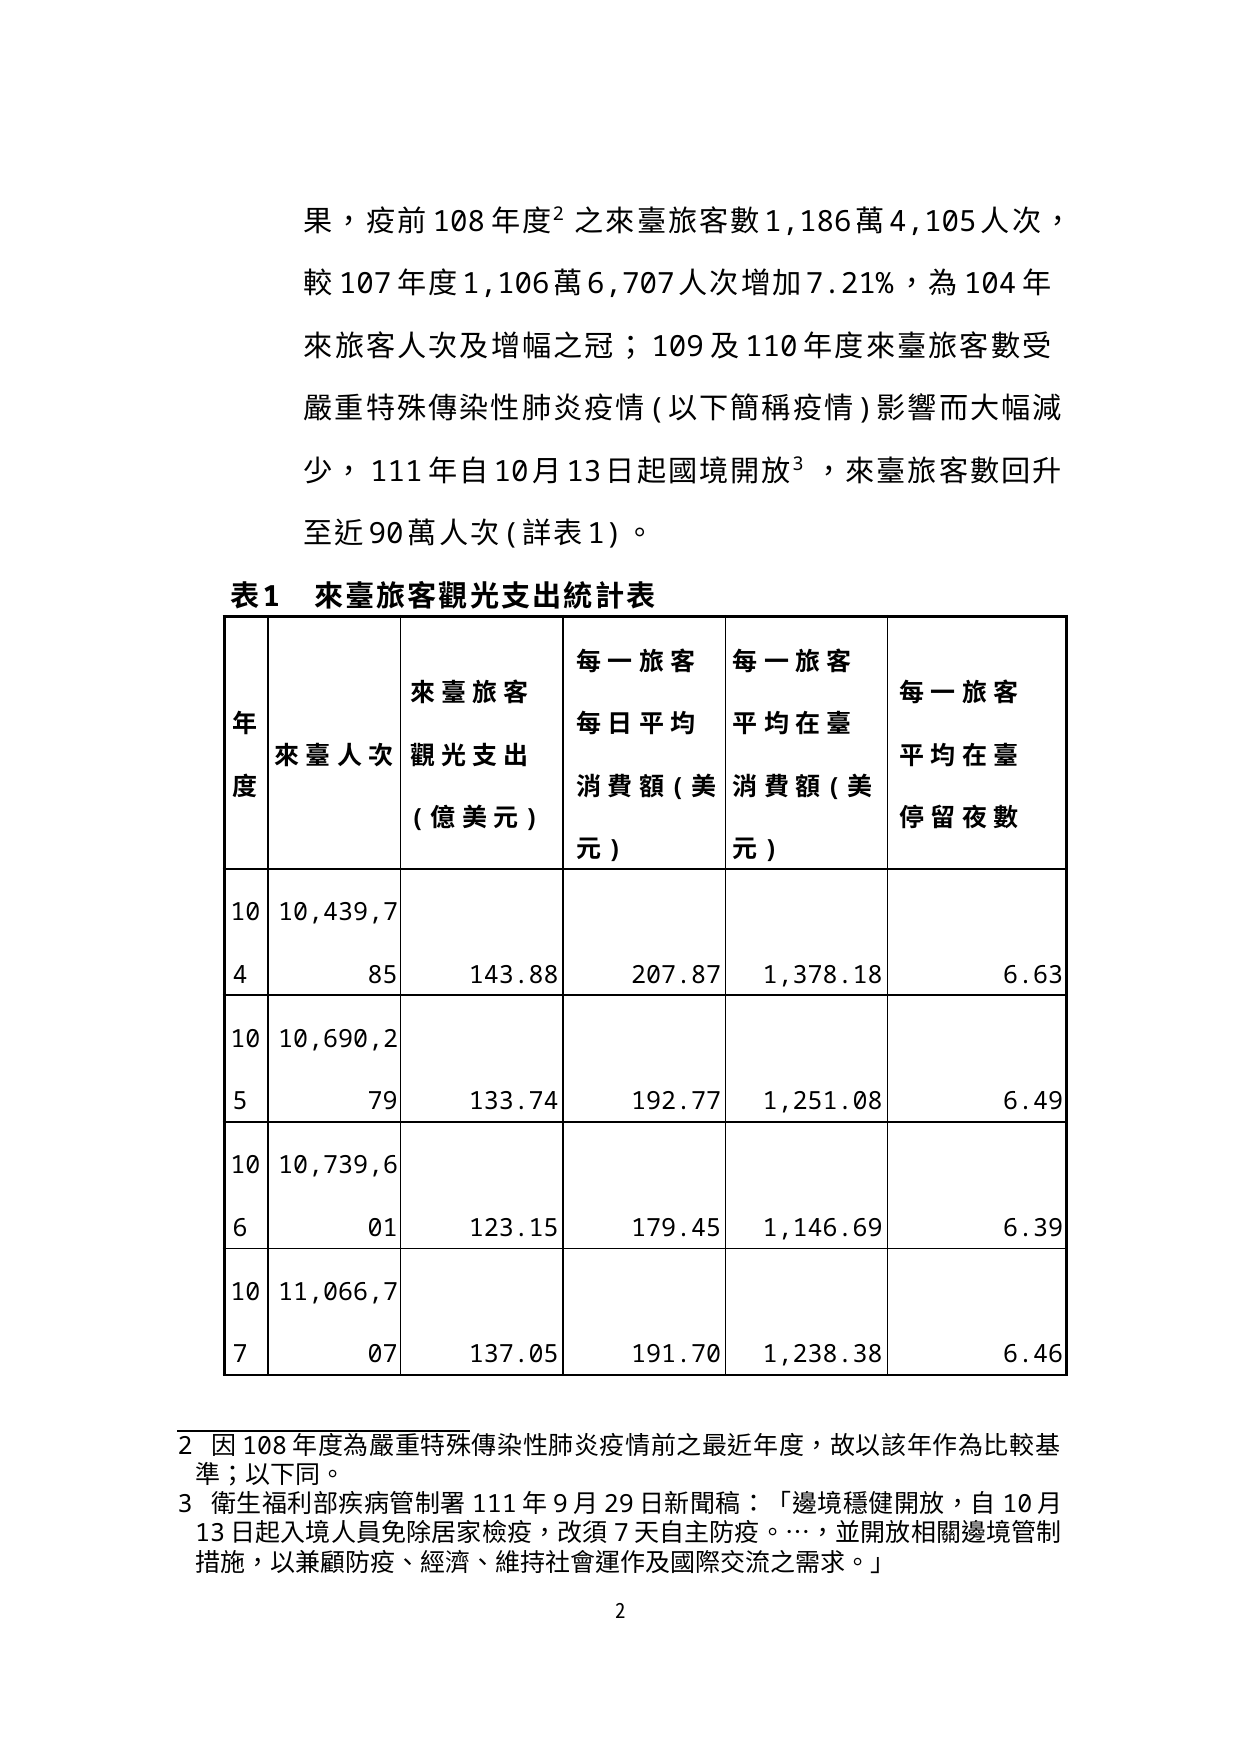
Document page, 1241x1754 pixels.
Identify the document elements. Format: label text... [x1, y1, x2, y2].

table_cell 1,238.38 [726, 1249, 887, 1374]
table_cell 1,251.08 [726, 996, 887, 1121]
table_cell 10,690,279 [269, 996, 400, 1121]
table_header 每一旅客每日平均消費額(美元) [564, 618, 725, 868]
table_cell 6.63 [888, 870, 1065, 994]
table_header 每一旅客 平均在臺 消費額(美元) [726, 618, 887, 868]
table_header 來臺旅客觀光支出(億美元) [401, 618, 562, 868]
text 表1 來臺旅客觀光支出統計表 [222, 552, 1063, 615]
table_cell 105 [226, 996, 267, 1121]
table_cell 10,739,601 [269, 1123, 400, 1247]
table_cell 6.39 [888, 1123, 1065, 1247]
table_cell 6.49 [888, 996, 1065, 1121]
table_header 來臺人次 [269, 618, 400, 868]
table_cell 10,439,785 [269, 870, 400, 994]
table_cell 137.05 [401, 1249, 562, 1374]
table_cell 1,378.18 [726, 870, 887, 994]
table_cell 123.15 [401, 1123, 562, 1247]
table_cell 207.87 [564, 870, 725, 994]
table_cell 192.77 [564, 996, 725, 1121]
table_cell 104 [226, 870, 267, 994]
table_cell 1,146.69 [726, 1123, 887, 1247]
table_cell 11,066,707 [269, 1249, 400, 1374]
table_cell 107 [226, 1249, 267, 1374]
table_cell 179.45 [564, 1123, 725, 1247]
table_cell 143.88 [401, 870, 562, 994]
table_header 每一旅客 平均在臺 停留夜數 [888, 618, 1065, 868]
table_header 年度 [226, 618, 267, 868]
table_cell 133.74 [401, 996, 562, 1121]
table_cell 106 [226, 1123, 267, 1247]
text 衛生福利部疾病管制署111年9月29日新聞稿：「邊境穩健開放，自10月13日起入境人員免除居家檢疫，改須7天自主防疫。…，並開放相關邊境管制措施，以兼顧防疫、經濟、維持社會運作及國際交流之需求。」 [177, 1489, 1063, 1577]
table_cell 6.46 [888, 1249, 1065, 1374]
text 因108年度為嚴重特殊傳染性肺炎疫情前之最近年度，故以該年作為比較基準；以下同。 [177, 1431, 1063, 1489]
text 據觀光統計年報及歷年來臺旅客消費及動向調查結果，疫前108年度之來臺旅客數1,186萬4,105人次，較107年度1,106萬6,707人次增加7.21%，為104年來旅客人次及增幅之冠；109及110年度來臺旅客數受嚴重特殊傳染性肺炎疫情(以下簡稱疫情)影響而大幅減少，111年自10月13日起國境開放，來臺旅客數回升至近90萬人次(詳表1)。 [266, 177, 1063, 552]
table_cell 191.70 [564, 1249, 725, 1374]
